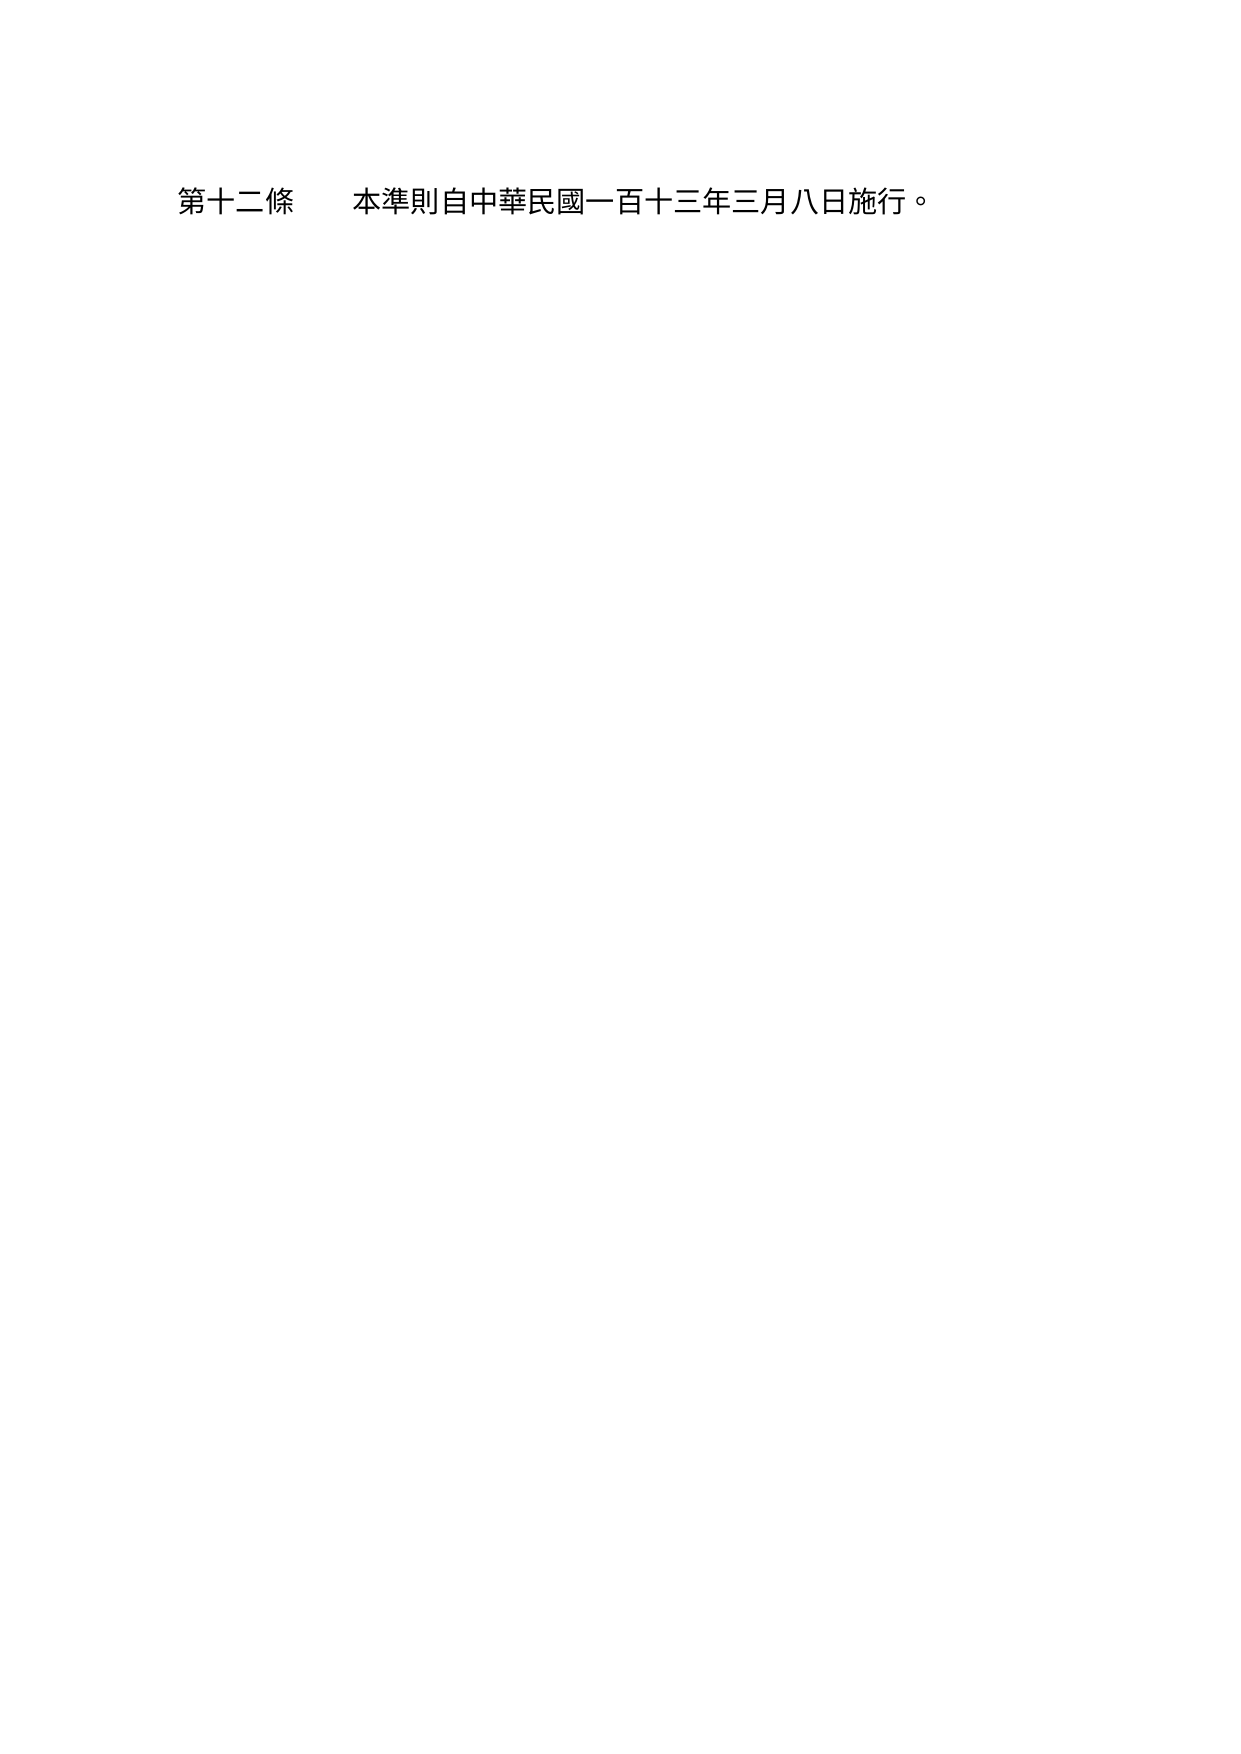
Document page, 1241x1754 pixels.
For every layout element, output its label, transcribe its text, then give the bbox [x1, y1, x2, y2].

text 第十二條 本準則自中華民國一百十三年三月八日施行。 [177, 158, 1092, 221]
